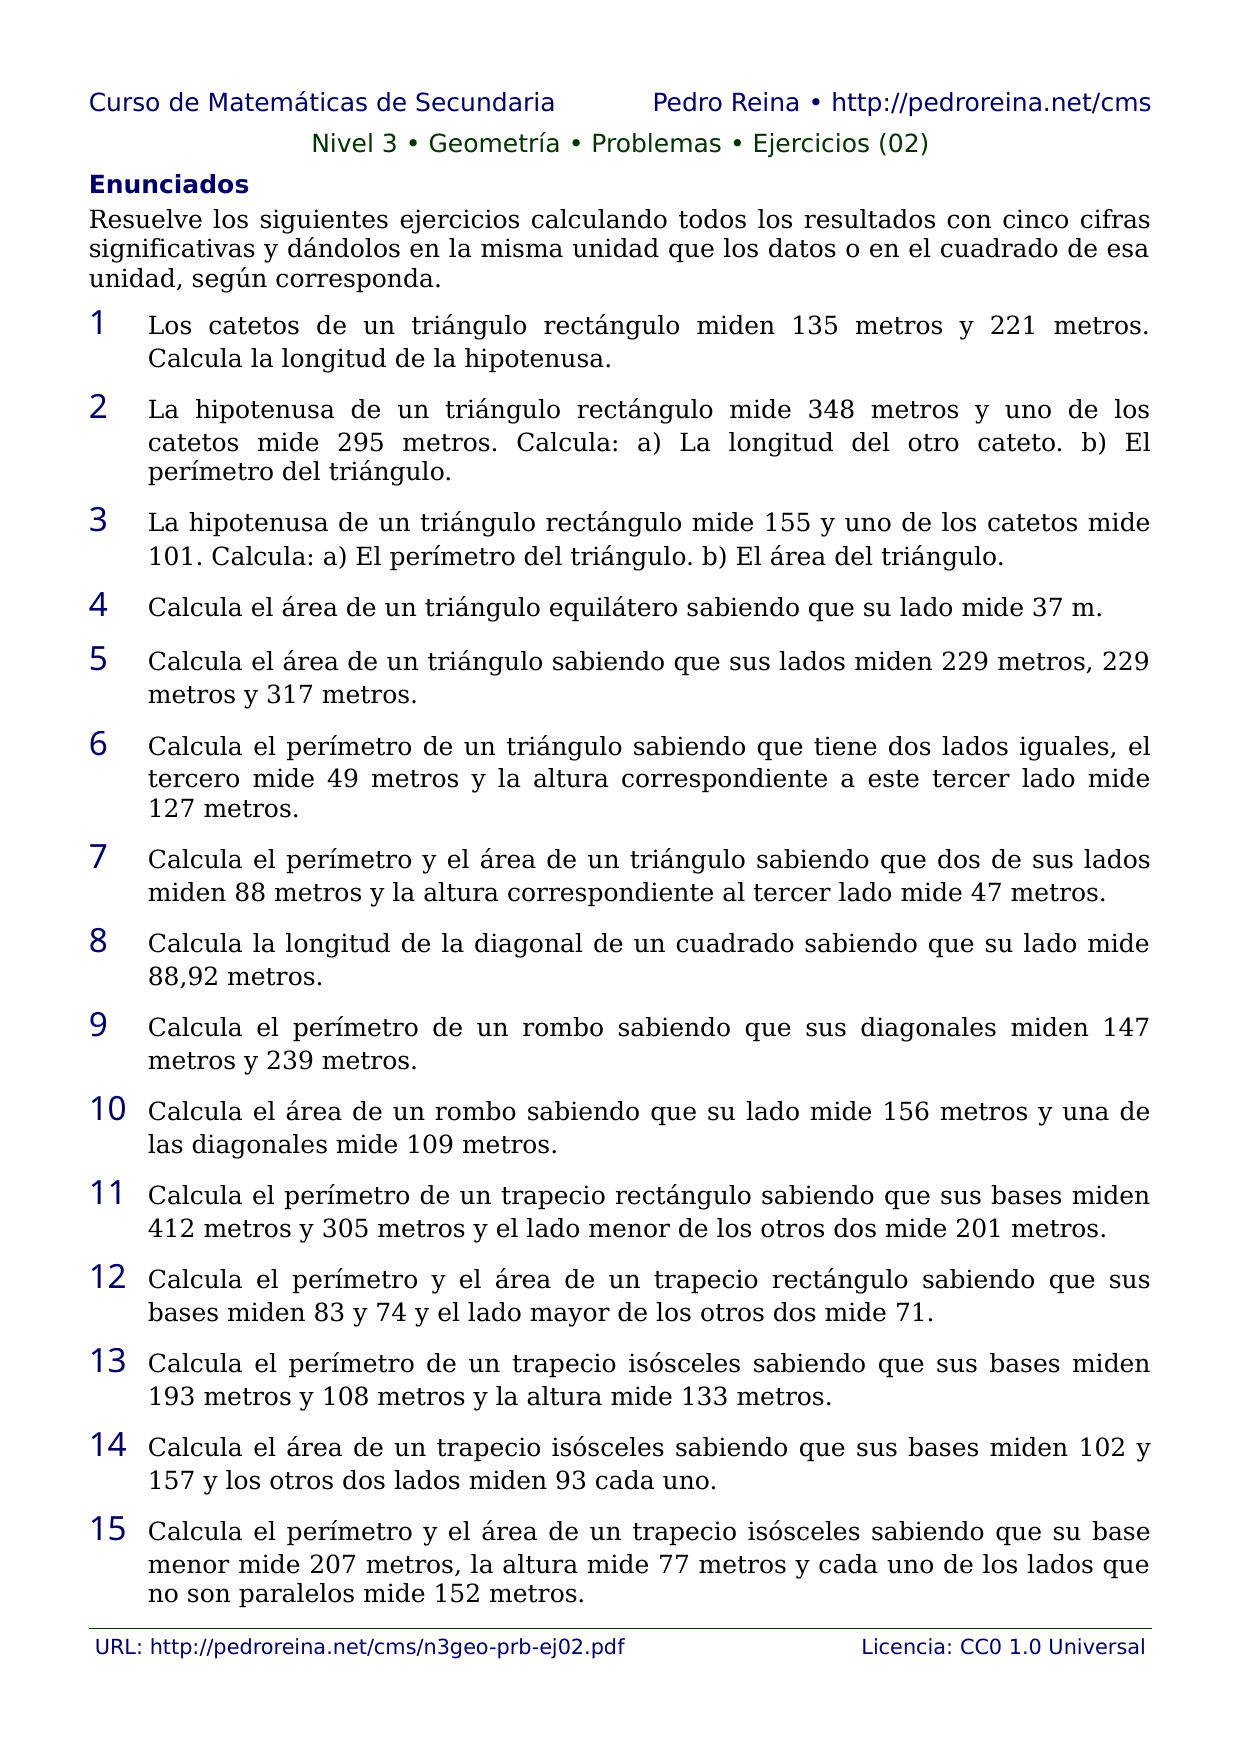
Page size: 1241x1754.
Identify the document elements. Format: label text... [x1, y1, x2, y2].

list Calcula el perímetro de un triángulo sabiendo que tiene dos lados iguales, el tercero mide 49 metros y la altura correspondiente a este tercer lado mide 127 metros. [88, 719, 1152, 823]
list Calcula el perímetro de un trapecio isósceles sabiendo que sus bases miden 193 metros y 108 metros y la altura mide 133 metros. [88, 1337, 1152, 1411]
list La hipotenusa de un triángulo rectángulo mide 348 metros y uno de los catetos mide 295 metros. Calcula: a) La longitud del otro cateto. b) El perímetro del triángulo. [88, 383, 1152, 487]
list Calcula el perímetro de un trapecio rectángulo sabiendo que sus bases miden 412 metros y 305 metros y el lado menor de los otros dos mide 201 metros. [88, 1169, 1152, 1243]
list Calcula el área de un rombo sabiendo que su lado mide 156 metros y una de las diagonales mide 109 metros. [88, 1085, 1152, 1159]
list Calcula el perímetro y el área de un triángulo sabiendo que dos de sus lados miden 88 metros y la altura correspondiente al tercer lado mide 47 metros. [88, 832, 1152, 907]
text Enunciados [88, 170, 1152, 199]
list Calcula el perímetro y el área de un trapecio rectángulo sabiendo que sus bases miden 83 y 74 y el lado mayor de los otros dos mide 71. [88, 1253, 1152, 1327]
text Curso de Matemáticas de Secundaria Pedro Reina • http://pedroreina.net/cms [88, 88, 1152, 118]
list Los catetos de un triángulo rectángulo miden 135 metros y 221 metros. Calcula la longitud de la hipotenusa. [88, 299, 1152, 373]
list Calcula el área de un trapecio isósceles sabiendo que sus bases miden 102 y 157 y los otros dos lados miden 93 cada uno. [88, 1421, 1152, 1496]
text Resuelve los siguientes ejercicios calculando todos los resultados con cinco cifras significativas y dándolos en la misma unidad que los datos o en el cuadrado de esa unidad, según corresponda. [88, 206, 1152, 293]
text Nivel 3 • Geometría • Problemas • Ejercicios (02) [88, 129, 1152, 159]
list Calcula el área de un triángulo equilátero sabiendo que su lado mide 37 m. [88, 580, 1152, 626]
list Calcula el perímetro de un rombo sabiendo que sus diagonales miden 147 metros y 239 metros. [88, 1001, 1152, 1075]
list Calcula la longitud de la diagonal de un cuadrado sabiendo que su lado mide 88,92 metros. [88, 917, 1152, 991]
list La hipotenusa de un triángulo rectángulo mide 155 y uno de los catetos mide 101. Calcula: a) El perímetro del triángulo. b) El área del triángulo. [88, 496, 1152, 571]
list Calcula el perímetro y el área de un trapecio isósceles sabiendo que su base menor mide 207 metros, la altura mide 77 metros y cada uno de los lados que no son paralelos mide 152 metros. [88, 1505, 1152, 1609]
list Calcula el área de un triángulo sabiendo que sus lados miden 229 metros, 229 metros y 317 metros. [88, 635, 1152, 710]
